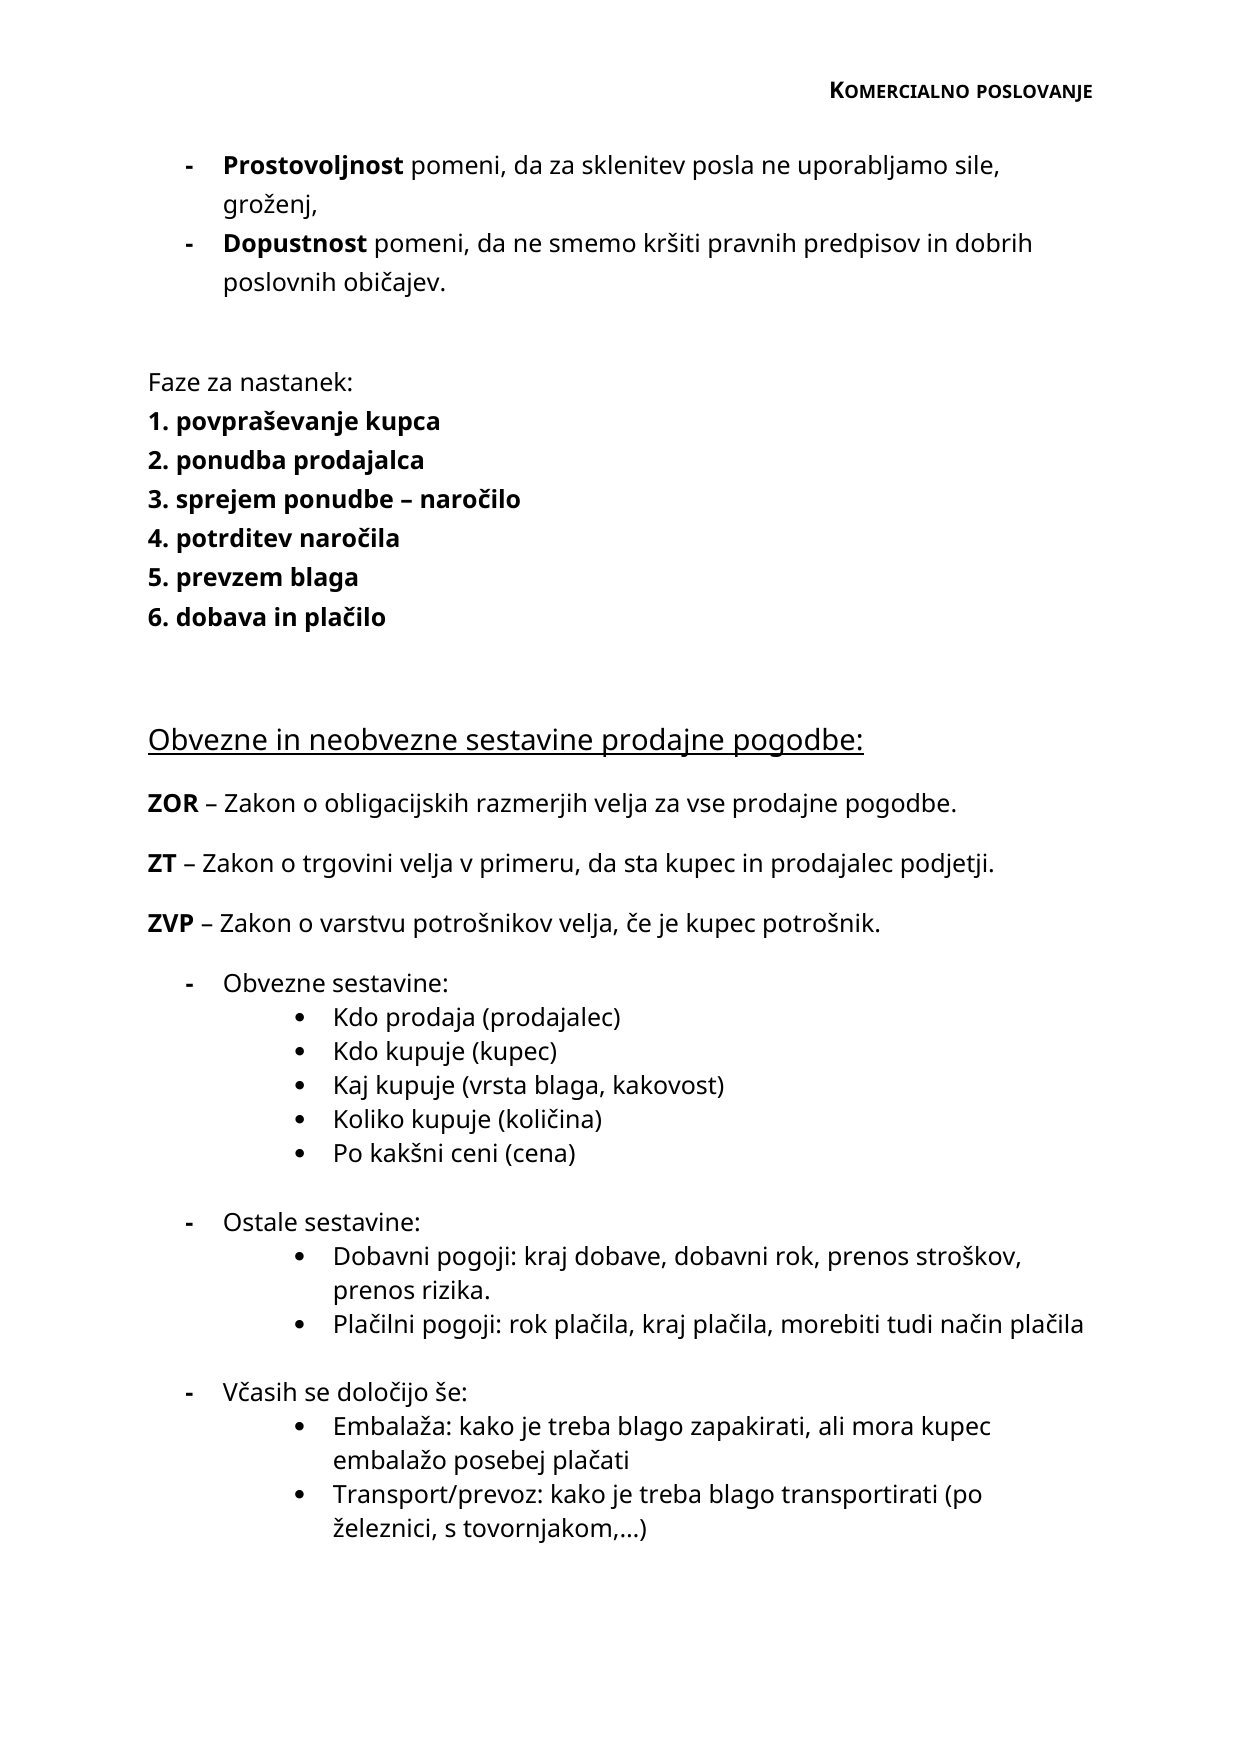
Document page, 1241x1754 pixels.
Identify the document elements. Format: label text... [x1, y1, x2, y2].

list Dopustnost pomeni, da ne smemo kršiti pravnih predpisov in dobrih poslovnih običajev. [185, 226, 1093, 299]
text Obvezne in neobvezne sestavine prodajne pogodbe: [148, 719, 1093, 759]
list Plačilni pogoji: rok plačila, kraj plačila, morebiti tudi način plačila [295, 1306, 1093, 1340]
list Kdo prodaja (prodajalec) [295, 1000, 1093, 1034]
list Transport/prevoz: kako je treba blago transportirati (po železnici, s tovornjakom,…) [295, 1477, 1093, 1545]
text ZT – Zakon o trgovini velja v primeru, da sta kupec in prodajalec podjetji. [148, 846, 1093, 880]
list Koliko kupuje (količina) [295, 1102, 1093, 1136]
text ZOR – Zakon o obligacijskih razmerjih velja za vse prodajne pogodbe. [148, 786, 1093, 820]
list Včasih se določijo še: [185, 1374, 1093, 1408]
list Po kakšni ceni (cena) [295, 1136, 1093, 1170]
list Kdo kupuje (kupec) [295, 1034, 1093, 1068]
list Obvezne sestavine: [185, 966, 1093, 1000]
list Ostale sestavine: [185, 1204, 1093, 1238]
text ZVP – Zakon o varstvu potrošnikov velja, če je kupec potrošnik. [148, 906, 1093, 940]
text Faze za nastanek: 1. povpraševanje kupca 2. ponudba prodajalca 3. sprejem ponudbe – naročilo 4. potrditev naročila 5. prevzem blaga 6. dobava in plačilo [148, 364, 1093, 633]
list Kaj kupuje (vrsta blaga, kakovost) [295, 1068, 1093, 1102]
list Prostovoljnost pomeni, da za sklenitev posla ne uporabljamo sile, groženj, [185, 148, 1093, 221]
list Embalaža: kako je treba blago zapakirati, ali mora kupec embalažo posebej plačati [295, 1408, 1093, 1477]
list Dobavni pogoji: kraj dobave, dobavni rok, prenos stroškov, prenos rizika. [295, 1238, 1093, 1306]
